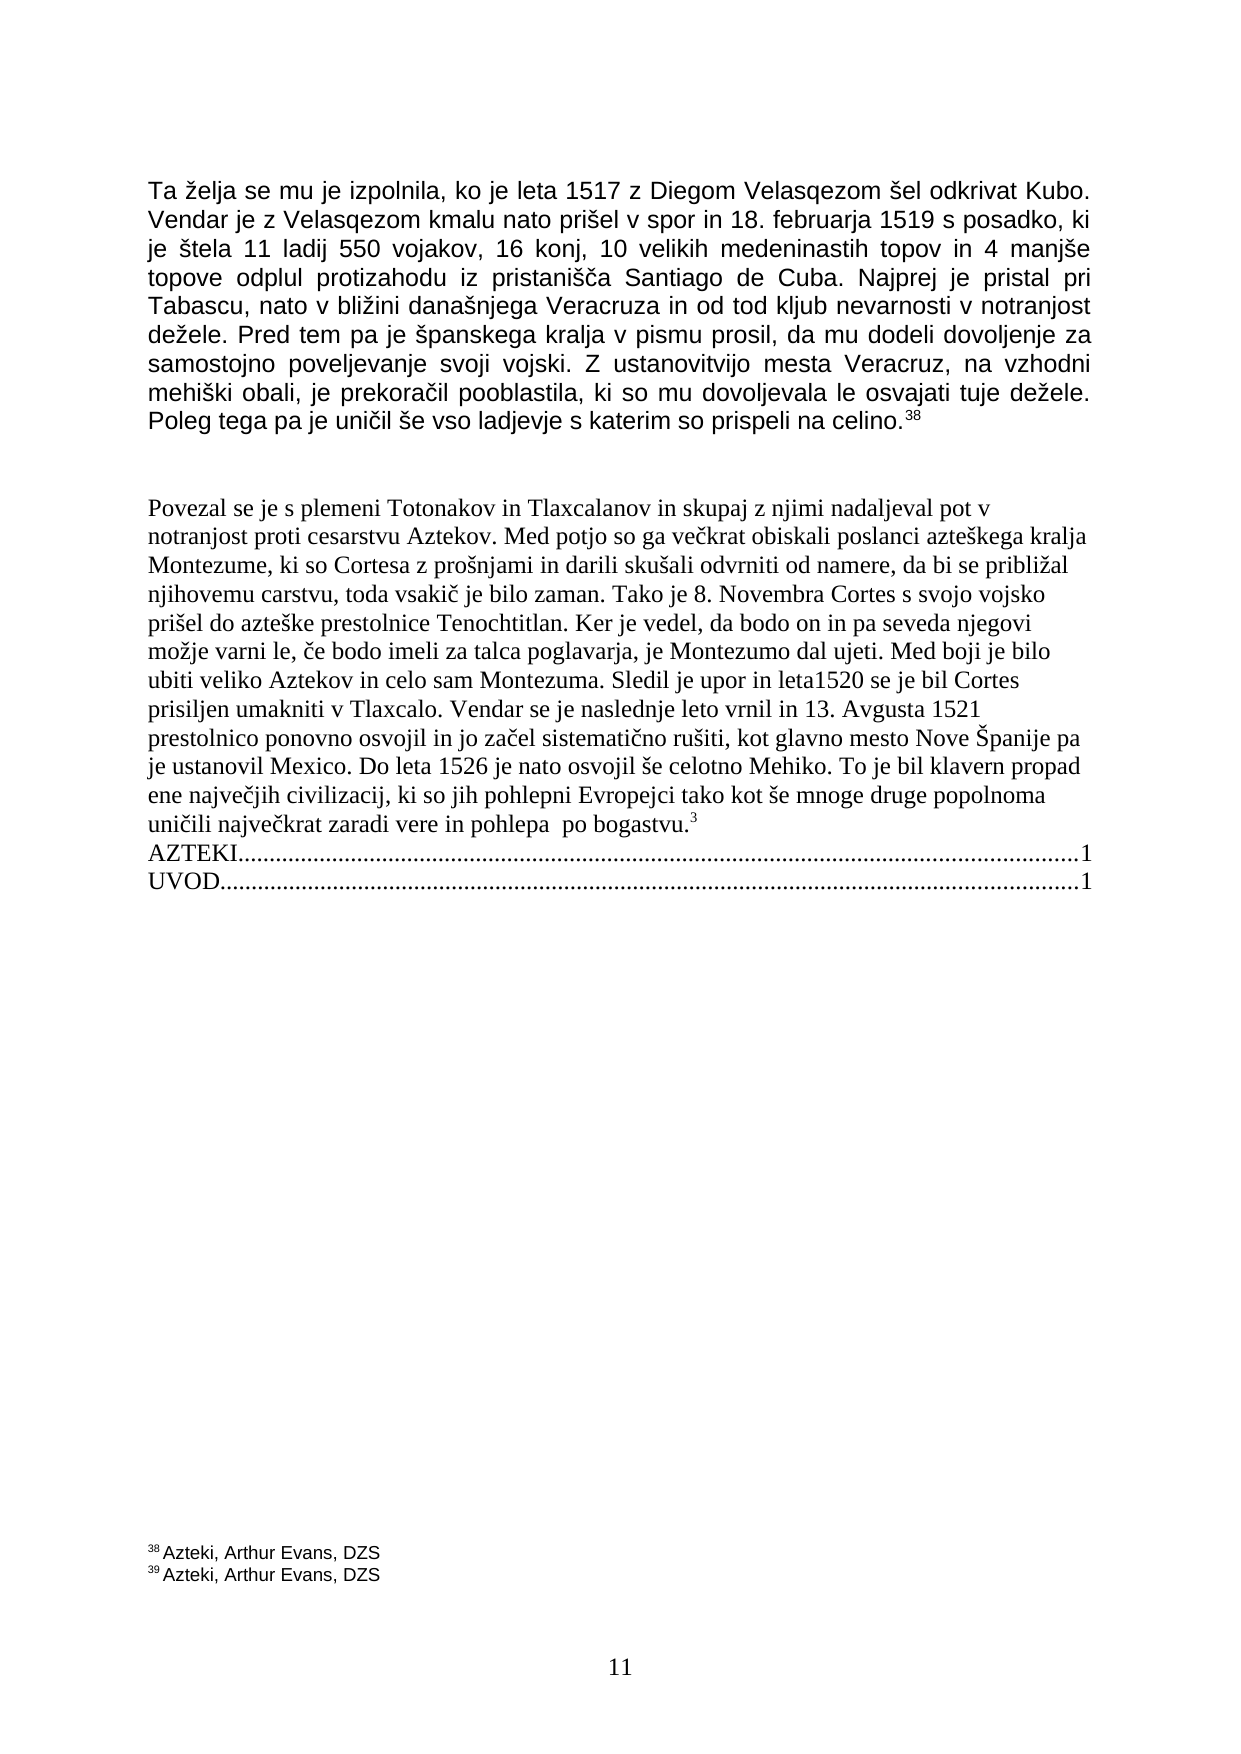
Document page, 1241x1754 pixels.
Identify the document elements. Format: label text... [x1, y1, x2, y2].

text Povezal se je s plemeni Totonakov in Tlaxcalanov in skupaj z njimi nadaljeval pot v notranjost proti cesarstvu Aztekov. Med potjo so ga večkrat obiskali poslanci azteškega kralja Montezume, ki so Cortesa z prošnjami in darili skušali odvrniti od namere, da bi se približal njihovemu carstvu, toda vsakič je bilo zaman. Tako je 8. Novembra Cortes s svojo vojsko prišel do azteške prestolnice Tenochtitlan. Ker je vedel, da bodo on in pa seveda njegovi možje varni le, če bodo imeli za talca poglavarja, je Montezumo dal ujeti. Med boji je bilo ubiti veliko Aztekov in celo sam Montezuma. Sledil je upor in leta1520 se je bil Cortes prisiljen umakniti v Tlaxcalo. Vendar se je naslednje leto vrnil in 13. Avgusta 1521 prestolnico ponovno osvojil in jo začel sistematično rušiti, kot glavno mesto Nove Španije pa je ustanovil Mexico. Do leta 1526 je nato osvojil še celotno Mehiko. To je bil klavern propad ene največjih civilizacij, ki so jih pohlepni Evropejci tako kot še mnoge druge popolnoma uničili največkrat zaradi vere in pohlepa po bogastvu.3 [148, 493, 1093, 838]
text UVOD 1 [148, 866, 1093, 895]
text AZTEKI 1 [148, 838, 1093, 866]
text 39 Azteki, Arthur Evans, DZS [148, 1563, 1093, 1585]
text 38 Azteki, Arthur Evans, DZS [148, 1542, 1093, 1563]
text Ta želja se mu je izpolnila, ko je leta 1517 z Diegom Velasqezom šel odkrivat Kubo. Vendar je z Velasqezom kmalu nato prišel v spor in 18. februarja 1519 s posadko, ki je štela 11 ladij 550 vojakov, 16 konj, 10 velikih medeninastih topov in 4 manjše topove odplul protizahodu iz pristanišča Santiago de Cuba. Najprej je pristal pri Tabascu, nato v bližini današnjega Veracruza in od tod kljub nevarnosti v notranjost dežele. Pred tem pa je španskega kralja v pismu prosil, da mu dodeli dovoljenje za samostojno poveljevanje svoji vojski. Z ustanovitvijo mesta Veracruz, na vzhodni mehiški obali, je prekoračil pooblastila, ki so mu dovoljevala le osvajati tuje dežele. Poleg tega pa je uničil še vso ladjevje s katerim so prispeli na celino.38 [148, 176, 1093, 435]
